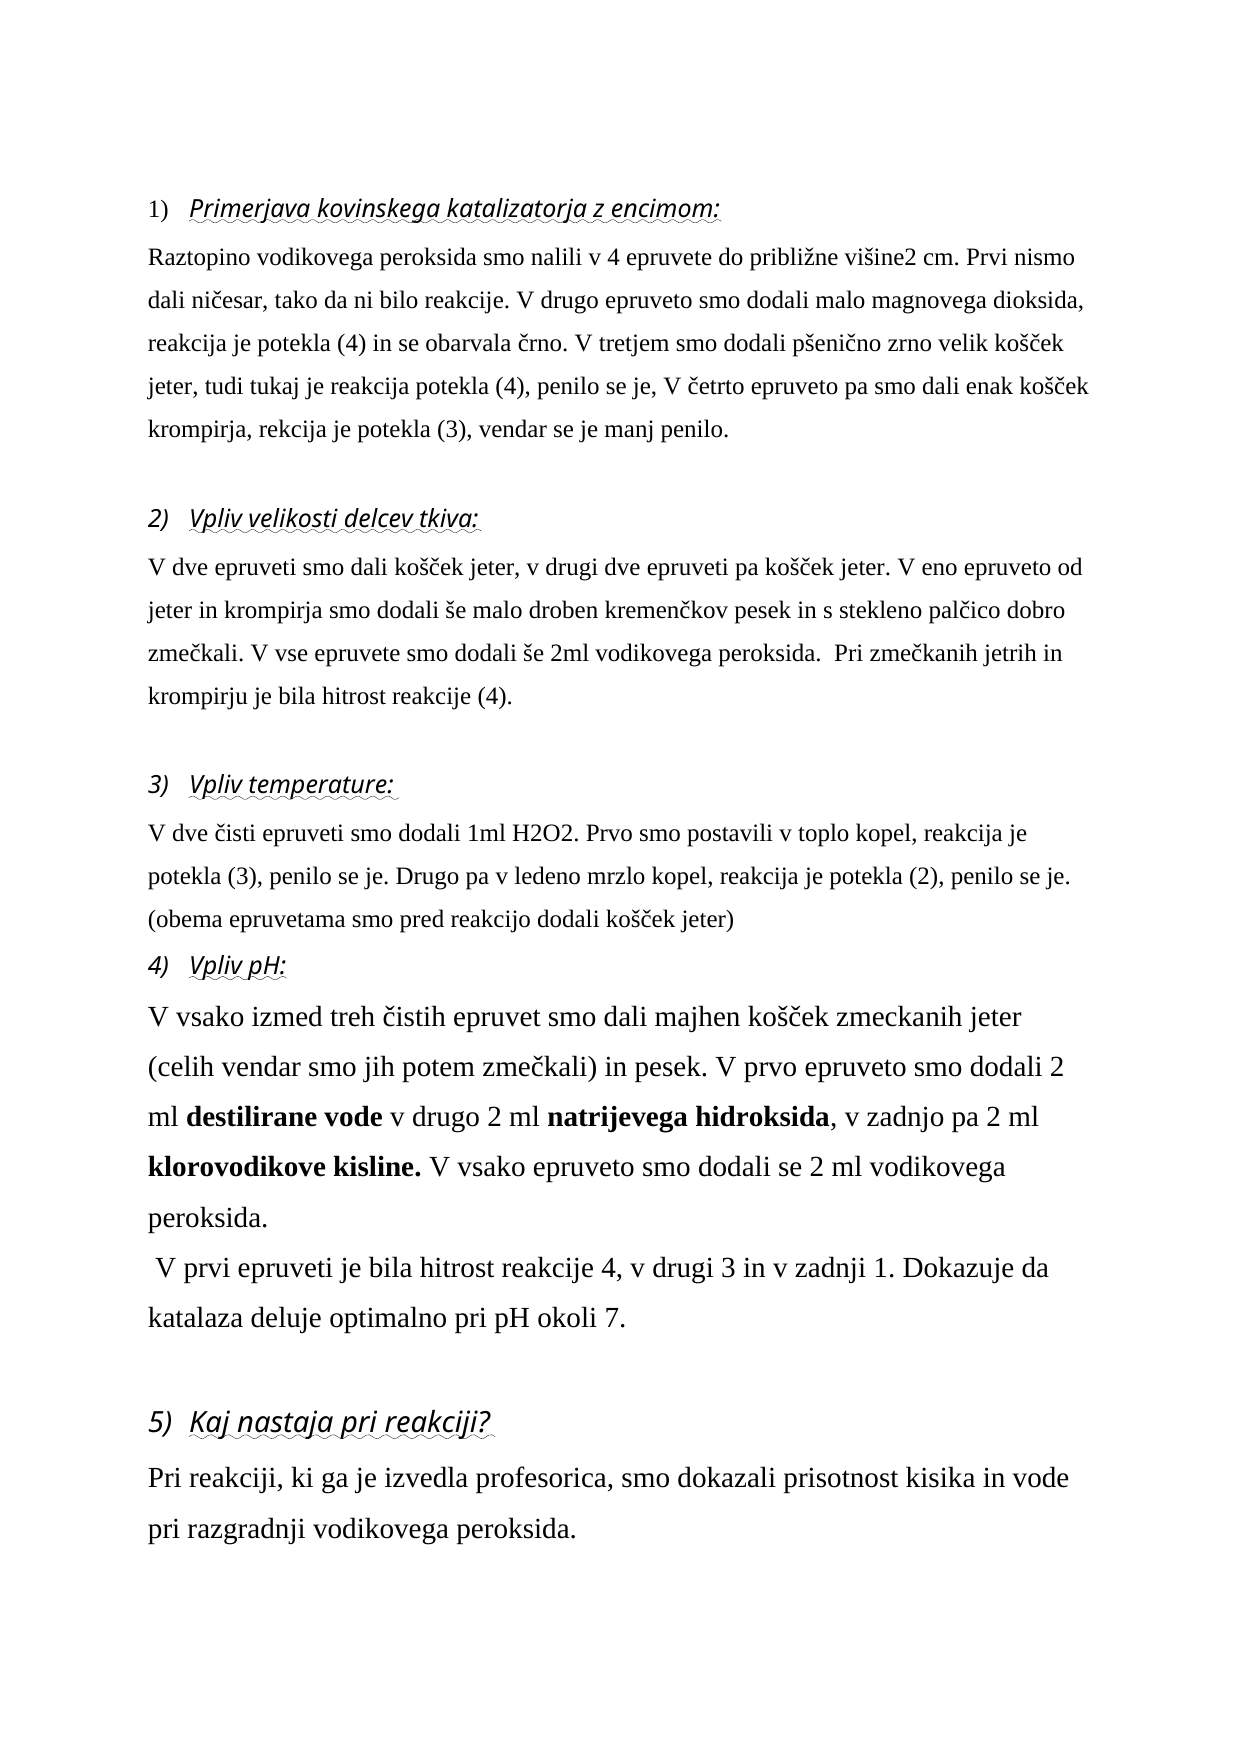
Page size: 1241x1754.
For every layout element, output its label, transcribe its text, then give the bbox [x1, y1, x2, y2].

list Vpliv temperature: [148, 767, 1093, 801]
text V dve epruveti smo dali košček jeter, v drugi dve epruveti pa košček jeter. V eno epruveto od jeter in krompirja smo dodali še malo droben kremenčkov pesek in s stekleno palčico dobro zmečkali. V vse epruvete smo dodali še 2ml vodikovega peroksida. Pri zmečkanih jetrih in krompirju je bila hitrost reakcije (4). [148, 552, 1093, 710]
text Pri reakciji, ki ga je izvedla profesorica, smo dokazali prisotnost kisika in vode pri razgradnji vodikovega peroksida. [148, 1461, 1093, 1544]
list Kaj nastaja pri reakciji? [148, 1401, 1093, 1441]
text V dve čisti epruveti smo dodali 1ml H2O2. Prvo smo postavili v toplo kopel, reakcija je potekla (3), penilo se je. Drugo pa v ledeno mrzlo kopel, reakcija je potekla (2), penilo se je. (obema epruvetama smo pred reakcijo dodali košček jeter) [148, 818, 1093, 933]
list Vpliv velikosti delcev tkiva: [148, 501, 1093, 534]
text V prvi epruveti je bila hitrost reakcije 4, v drugi 3 in v zadnji 1. Dokazuje da katalaza deluje optimalno pri pH okoli 7. [148, 1250, 1093, 1334]
list Vpliv pH: [148, 948, 1093, 982]
text V vsako izmed treh čistih epruvet smo dali majhen košček zmeckanih jeter (celih vendar smo jih potem zmečkali) in pesek. V prvo epruveto smo dodali 2 ml destilirane vode v drugo 2 ml natrijevega hidroksida, v zadnjo pa 2 ml klorovodikove kisline. V vsako epruveto smo dodali se 2 ml vodikovega peroksida. [148, 999, 1093, 1233]
text Raztopino vodikovega peroksida smo nalili v 4 epruvete do približne višine2 cm. Prvi nismo dali ničesar, tako da ni bilo reakcije. V drugo epruveto smo dodali malo magnovega dioksida, reakcija je potekla (4) in se obarvala črno. V tretjem smo dodali pšenično zrno velik košček jeter, tudi tukaj je reakcija potekla (4), penilo se je, V četrto epruveto pa smo dali enak košček krompirja, rekcija je potekla (3), vendar se je manj penilo. [148, 242, 1093, 443]
list Primerjava kovinskega katalizatorja z encimom: [148, 191, 1093, 225]
